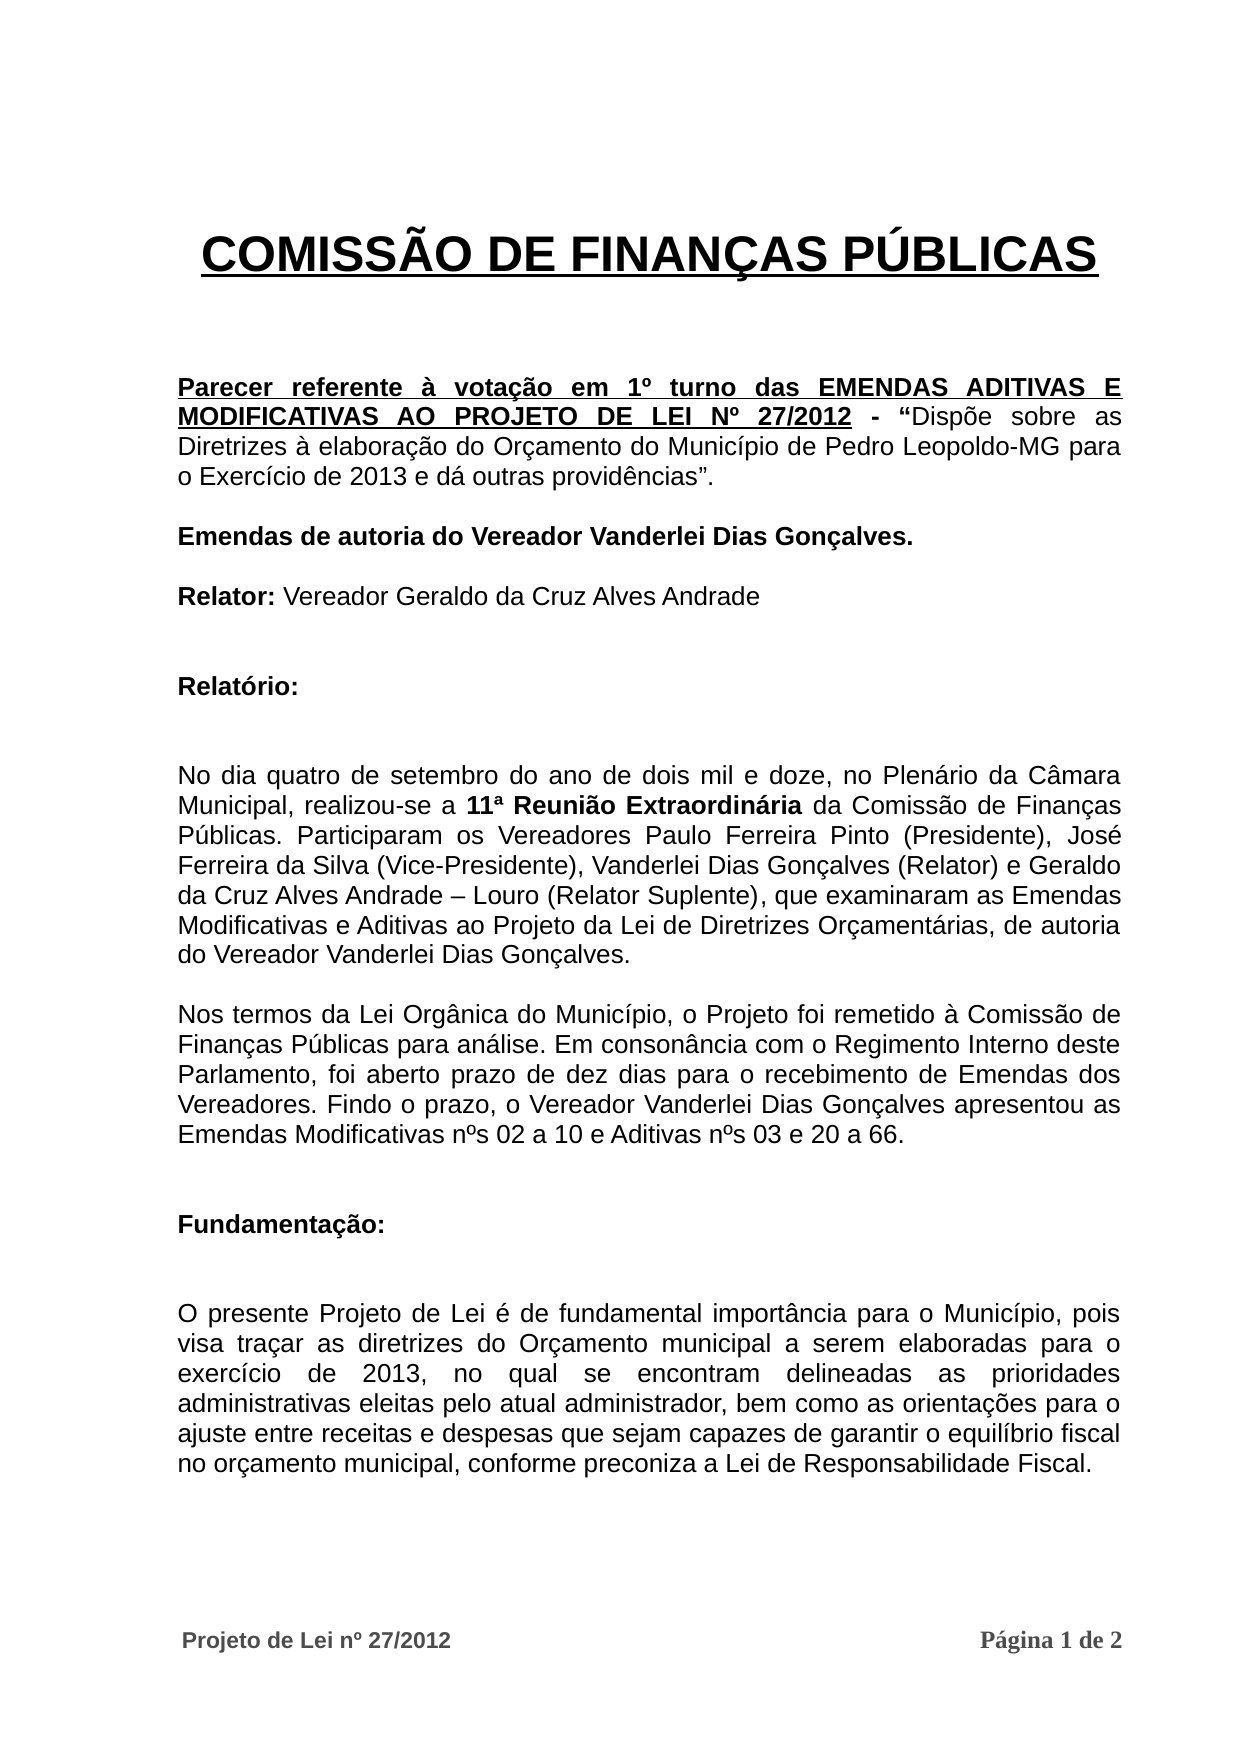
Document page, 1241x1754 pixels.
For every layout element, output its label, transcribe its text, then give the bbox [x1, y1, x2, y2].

text Emendas de autoria do Vereador Vanderlei Dias Gonçalves. [177, 521, 1122, 551]
text MODIFICATIVAS AO PROJETO DE LEI Nº 27/2012 - “Dispõe sobre as Diretrizes à elaboração do Orçamento do Município de Pedro Leopoldo-MG para o Exercício de 2013 e dá outras providências”. [177, 399, 1122, 491]
text Fundamentação: [177, 1209, 1122, 1238]
text Relator: Vereador Geraldo da Cruz Alves Andrade [177, 581, 1122, 611]
text Nos termos da Lei Orgânica do Município, o Projeto foi remetido à Comissão de Finanças Públicas para análise. Em consonância com o Regimento Interno deste Parlamento, foi aberto prazo de dez dias para o recebimento de Emendas dos Vereadores. Findo o prazo, o Vereador Vanderlei Dias Gonçalves apresentou as Emendas Modificativas nºs 02 a 10 e Aditivas nºs 03 e 20 a 66. [177, 999, 1122, 1149]
text O presente Projeto de Lei é de fundamental importância para o Município, pois visa traçar as diretrizes do Orçamento municipal a serem elaboradas para o exercício de 2013, no qual se encontram delineadas as prioridades administrativas eleitas pelo atual administrador, bem como as orientações para o ajuste entre receitas e despesas que sejam capazes de garantir o equilíbrio fiscal no orçamento municipal, conforme preconiza a Lei de Responsabilidade Fiscal. [177, 1298, 1122, 1478]
text Relatório: [177, 671, 1122, 700]
text No dia quatro de setembro do ano de dois mil e doze, no Plenário da Câmara Municipal, realizou-se a 11ª Reunião Extraordinária da Comissão de Finanças Públicas. Participaram os Vereadores Paulo Ferreira Pinto (Presidente), José Ferreira da Silva (Vice-Presidente), Vanderlei Dias Gonçalves (Relator) e Geraldo da Cruz Alves Andrade – Louro (Relator Suplente), que examinaram as Emendas Modificativas e Aditivas ao Projeto da Lei de Diretrizes Orçamentárias, de autoria do Vereador Vanderlei Dias Gonçalves. [177, 760, 1122, 969]
text COMISSÃO DE FINANÇAS PÚBLICAS [177, 224, 1122, 282]
text Parecer referente à votação em 1º turno das EMENDAS ADITIVAS E [177, 372, 1122, 398]
